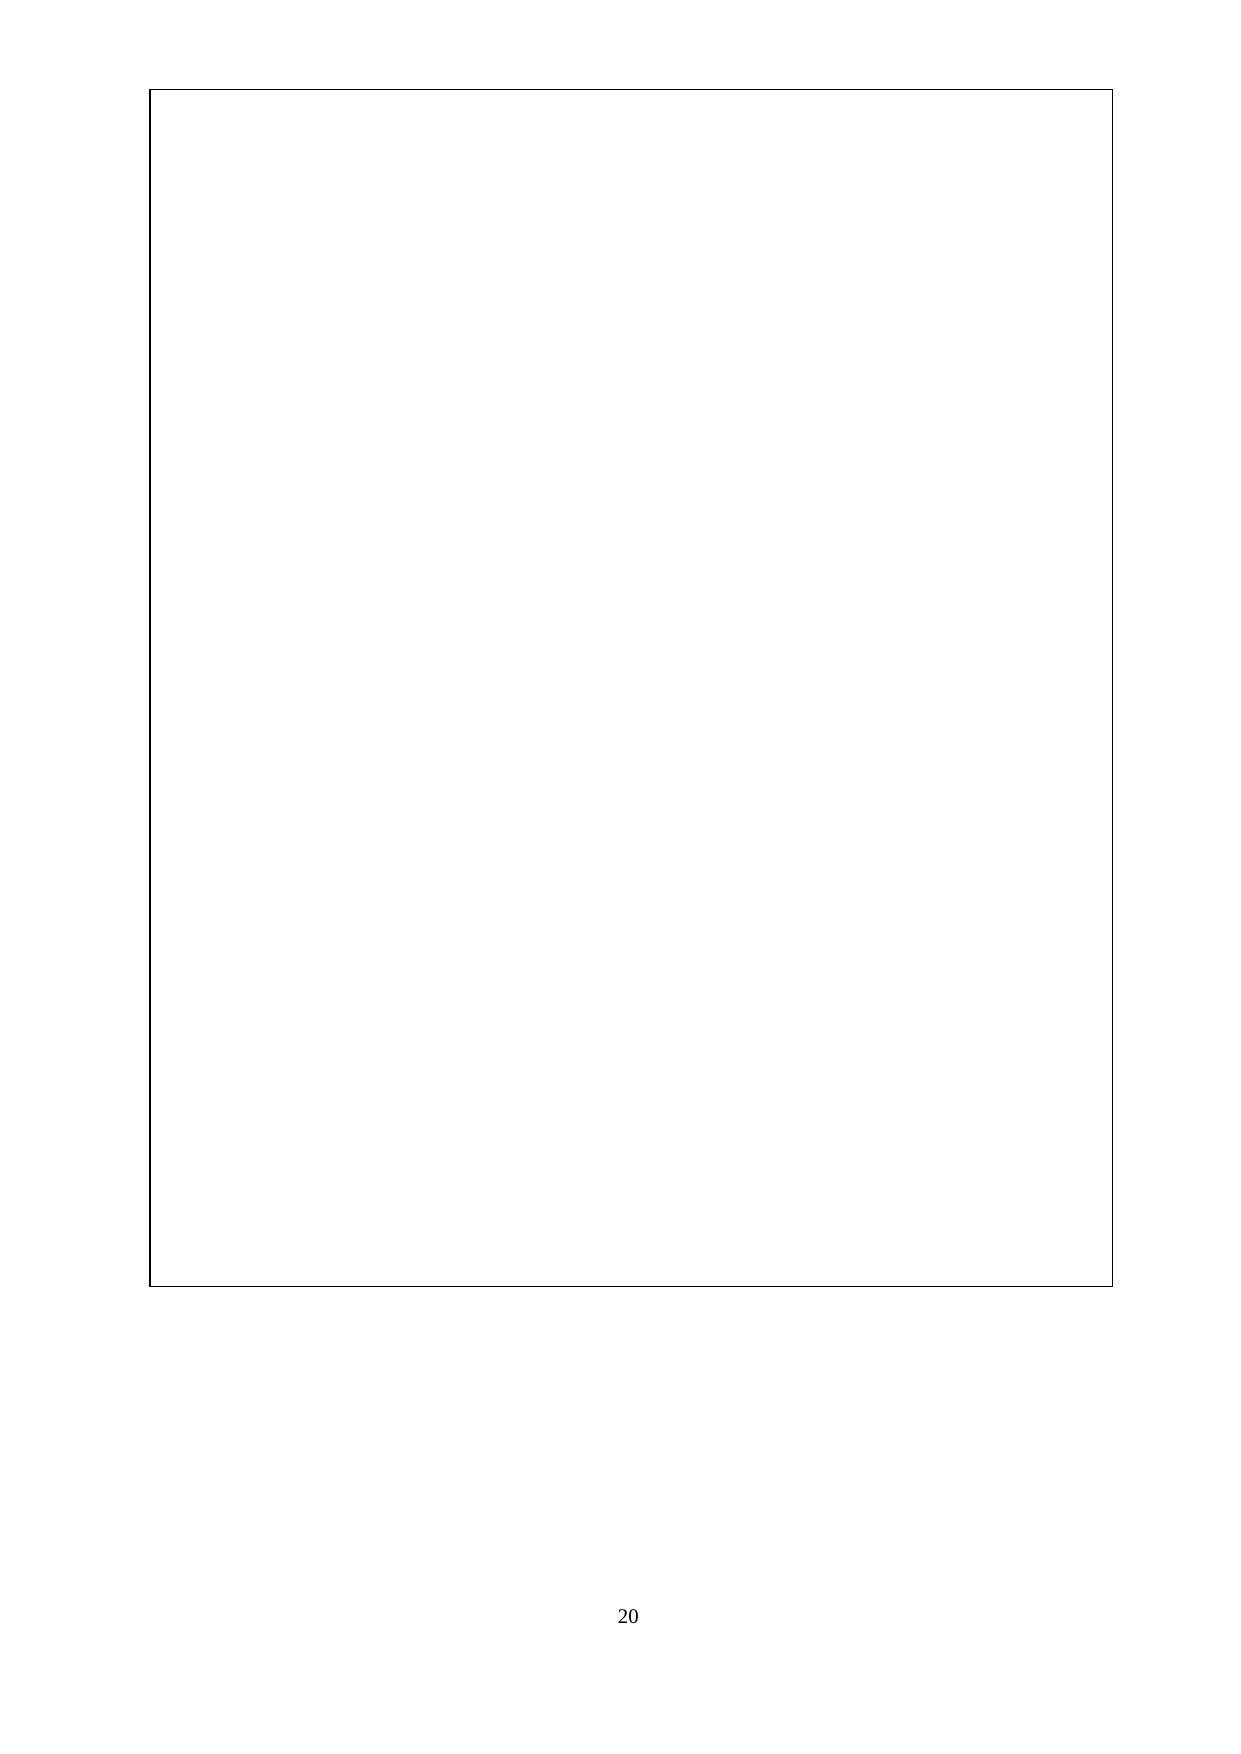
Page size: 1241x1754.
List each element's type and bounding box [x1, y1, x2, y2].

table_cell [151, 90, 1112, 1286]
